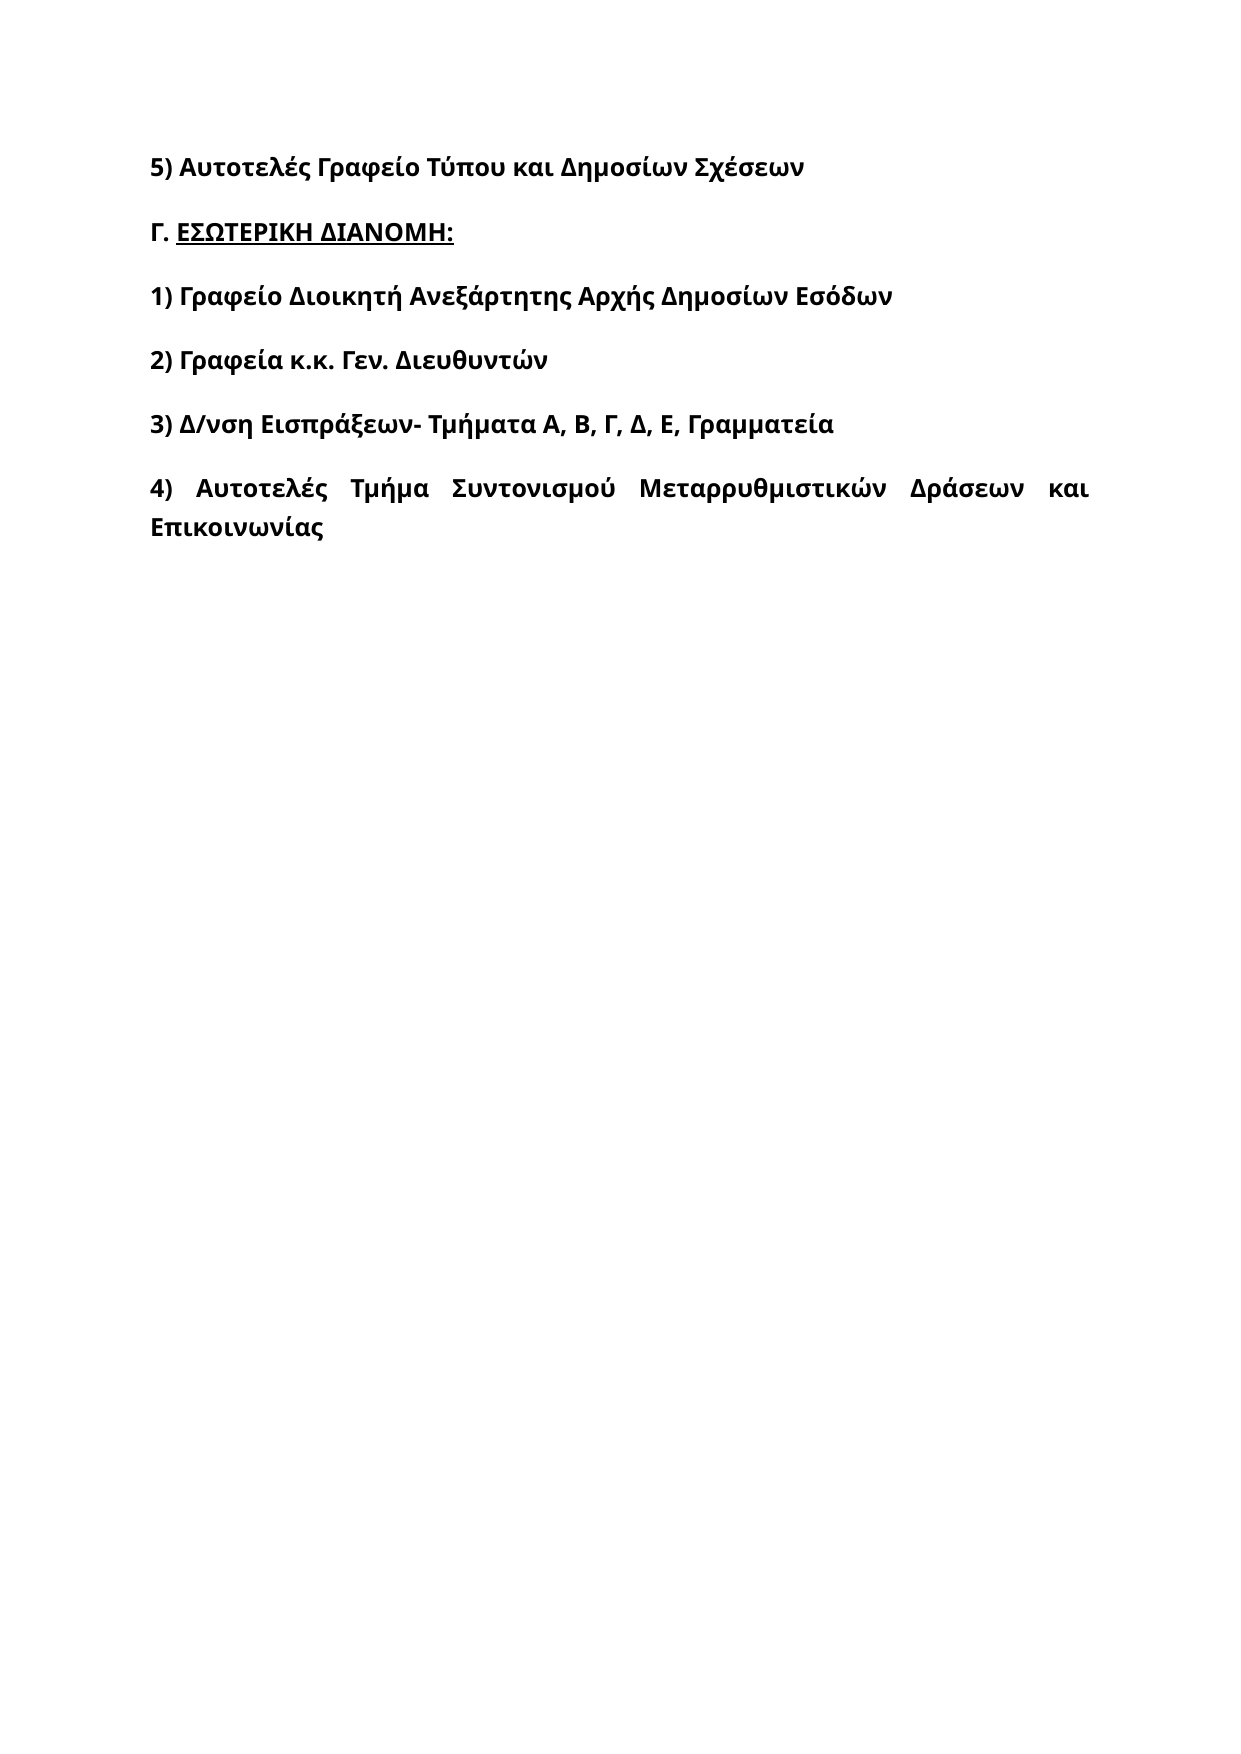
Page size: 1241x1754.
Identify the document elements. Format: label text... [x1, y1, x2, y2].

text 3) Δ/νση Εισπράξεων- Τμήματα Α, Β, Γ, Δ, Ε, Γραμματεία [150, 407, 1090, 441]
text Γ. ΕΣΩΤΕΡΙΚΗ ΔΙΑΝΟΜΗ: [150, 214, 1090, 248]
text 5) Αυτοτελές Γραφείο Τύπου και Δημοσίων Σχέσεων [150, 150, 1090, 184]
text 2) Γραφεία κ.κ. Γεν. Διευθυντών [150, 342, 1090, 377]
text 4) Αυτοτελές Τμήμα Συντονισμού Μεταρρυθμιστικών Δράσεων και Επικοινωνίας [150, 471, 1090, 544]
text 1) Γραφείο Διοικητή Ανεξάρτητης Αρχής Δημοσίων Εσόδων [150, 278, 1090, 312]
